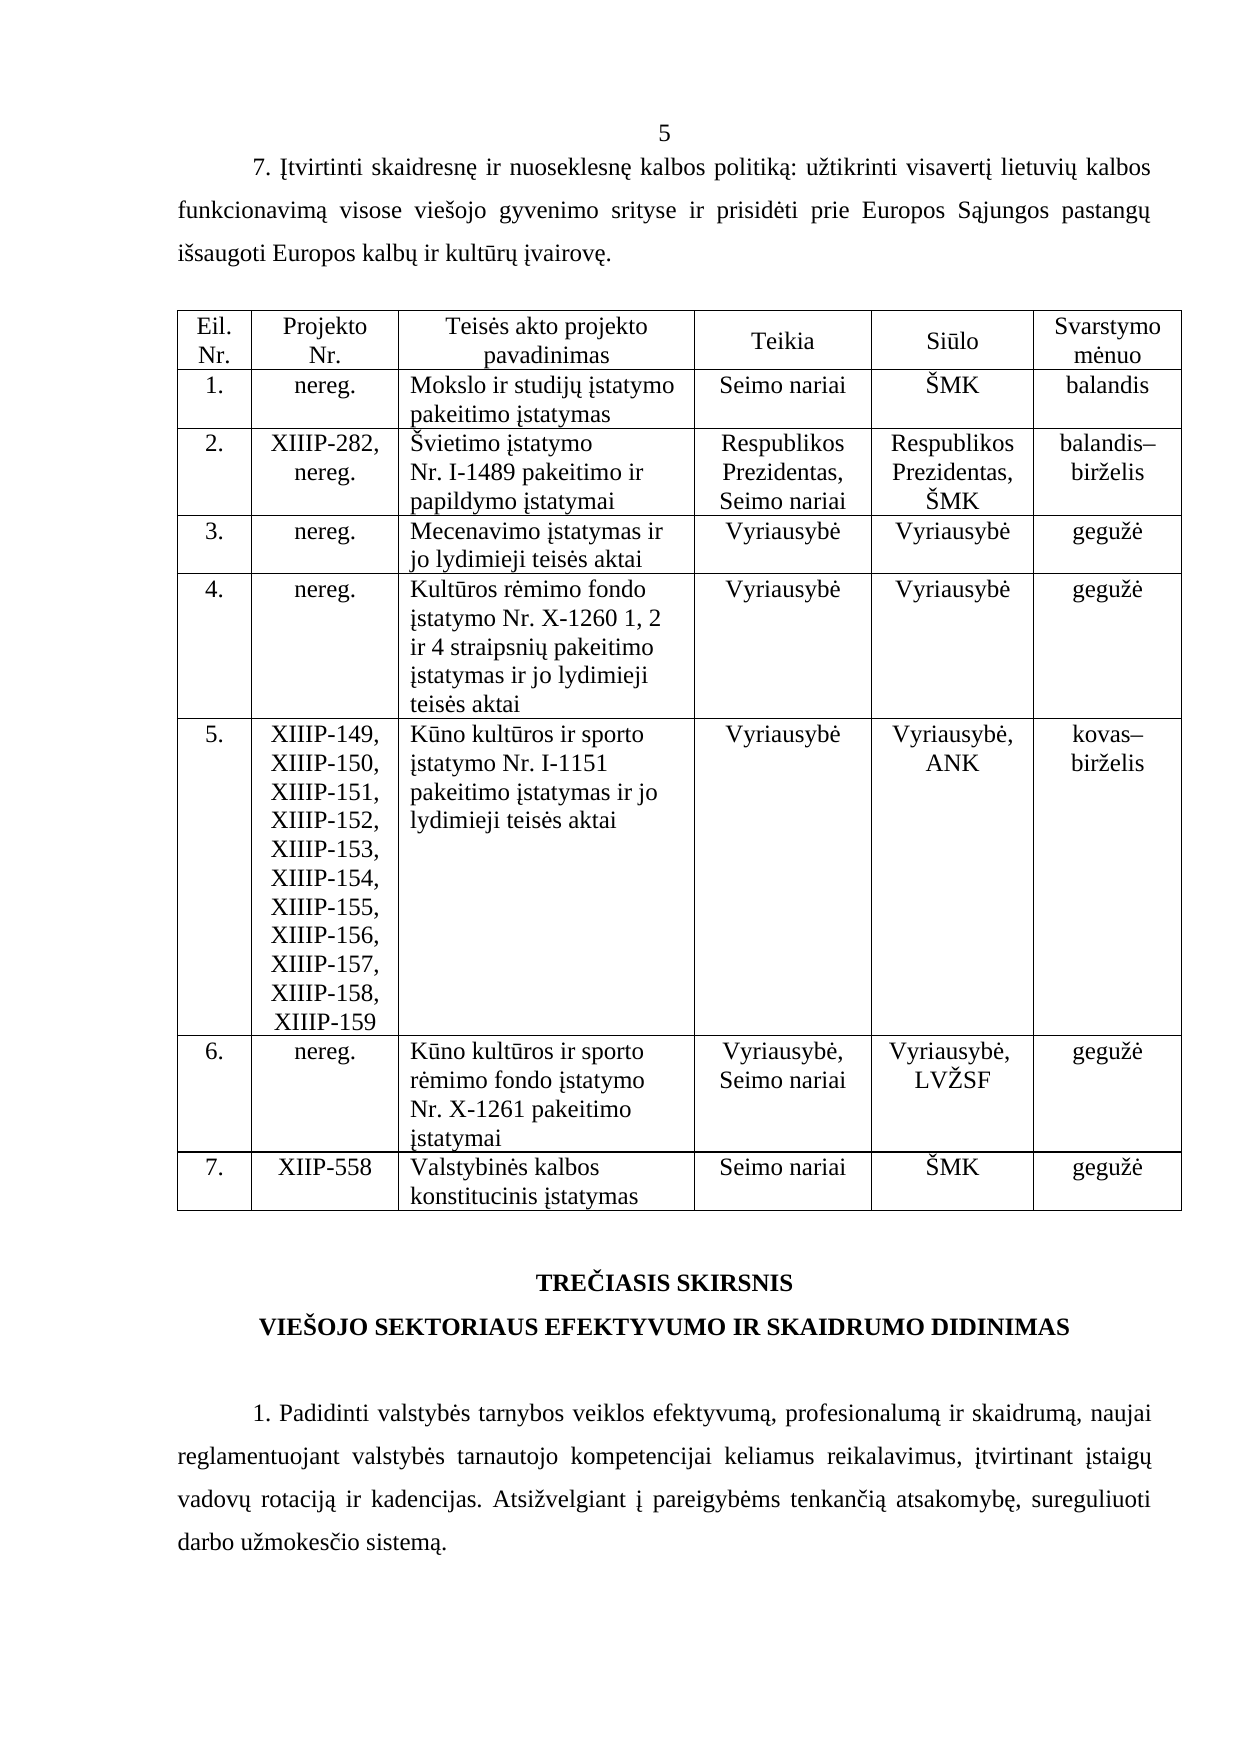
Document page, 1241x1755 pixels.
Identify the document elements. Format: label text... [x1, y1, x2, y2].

table_cell XIIIP-282, nereg. [252, 429, 398, 515]
table_cell 3. [178, 516, 251, 573]
table_cell gegužė [1034, 1153, 1181, 1210]
table_cell 5. [178, 719, 251, 1035]
table_cell nereg. [252, 516, 398, 573]
table_cell Vyriausybė [872, 574, 1033, 718]
table_cell 7. [178, 1153, 251, 1210]
table_cell nereg. [252, 370, 398, 427]
table_cell balandis– birželis [1034, 429, 1181, 515]
table_cell Vyriausybė [695, 574, 871, 718]
table_cell Valstybinės kalbos konstitucinis įstatymas [399, 1153, 694, 1210]
table_cell 6. [178, 1036, 251, 1151]
table_cell XIIIP-149, XIIIP-150, XIIIP-151, XIIIP-152, XIIIP-153, XIIIP-154, XIIIP-155, XIIIP-156, XIIIP-157, XIIIP-158, XIIIP-159 [252, 719, 398, 1035]
table_cell Respublikos Prezidentas, Seimo nariai [695, 429, 871, 515]
table_cell Vyriausybė [872, 516, 1033, 573]
table_cell Vyriausybė [695, 719, 871, 1035]
table_cell ŠMK [872, 370, 1033, 427]
table_cell Vyriausybė, ANK [872, 719, 1033, 1035]
table_cell 1. [178, 370, 251, 427]
table_cell gegužė [1034, 574, 1181, 718]
table_header Svarstymo mėnuo [1034, 311, 1181, 369]
table_cell 2. [178, 429, 251, 515]
text 7. Įtvirtinti skaidresnę ir nuoseklesnę kalbos politiką: užtikrinti visavertį lietuvių kalbos funkcionavimą visose viešojo gyvenimo srityse ir prisidėti prie Europos Sąjungos pastangų išsaugoti Europos kalbų ir kultūrų įvairovę. [177, 152, 1152, 267]
table_cell Kūno kultūros ir sporto rėmimo fondo įstatymo Nr. X-1261 pakeitimo įstatymai [399, 1036, 694, 1151]
table_header Teikia [695, 311, 871, 369]
table_cell ŠMK [872, 1153, 1033, 1210]
table_header Siūlo [872, 311, 1033, 369]
table_cell XIIP-558 [252, 1153, 398, 1210]
table_cell Seimo nariai [695, 1153, 871, 1210]
table_header Eil. Nr. [178, 311, 251, 369]
text 1. Padidinti valstybės tarnybos veiklos efektyvumą, profesionalumą ir skaidrumą, naujai reglamentuojant valstybės tarnautojo kompetencijai keliamus reikalavimus, įtvirtinant įstaigų vadovų rotaciją ir kadencijas. Atsižvelgiant į pareigybėms tenkančią atsakomybę, sureguliuoti darbo užmokesčio sistemą. [177, 1398, 1152, 1556]
text VIEŠOJO SEKTORIAUS EFEKTYVUMO IR SKAIDRUMO DIDINIMAS [177, 1312, 1152, 1340]
table_cell Švietimo įstatymo Nr. I-1489 pakeitimo ir papildymo įstatymai [399, 429, 694, 515]
table_header Teisės akto projekto pavadinimas [399, 311, 694, 369]
table_cell 4. [178, 574, 251, 718]
table_cell nereg. [252, 1036, 398, 1151]
table_cell Kūno kultūros ir sporto įstatymo Nr. I-1151 pakeitimo įstatymas ir jo lydimieji teisės aktai [399, 719, 694, 1035]
table_cell gegužė [1034, 516, 1181, 573]
table_cell Vyriausybė, Seimo nariai [695, 1036, 871, 1151]
table_header Projekto Nr. [252, 311, 398, 369]
table_cell Seimo nariai [695, 370, 871, 427]
text TREČIASIS SKIRSNIS [177, 1268, 1152, 1297]
table_cell Kultūros rėmimo fondo įstatymo Nr. X-1260 1, 2 ir 4 straipsnių pakeitimo įstatymas ir jo lydimieji teisės aktai [399, 574, 694, 718]
table_cell Mokslo ir studijų įstatymo pakeitimo įstatymas [399, 370, 694, 427]
table_cell Respublikos Prezidentas, ŠMK [872, 429, 1033, 515]
table_cell Vyriausybė, LVŽSF [872, 1036, 1033, 1151]
table_cell nereg. [252, 574, 398, 718]
table_cell kovas– birželis [1034, 719, 1181, 1035]
table_cell Vyriausybė [695, 516, 871, 573]
table_cell Mecenavimo įstatymas ir jo lydimieji teisės aktai [399, 516, 694, 573]
table_cell balandis [1034, 370, 1181, 427]
table_cell gegužė [1034, 1036, 1181, 1151]
